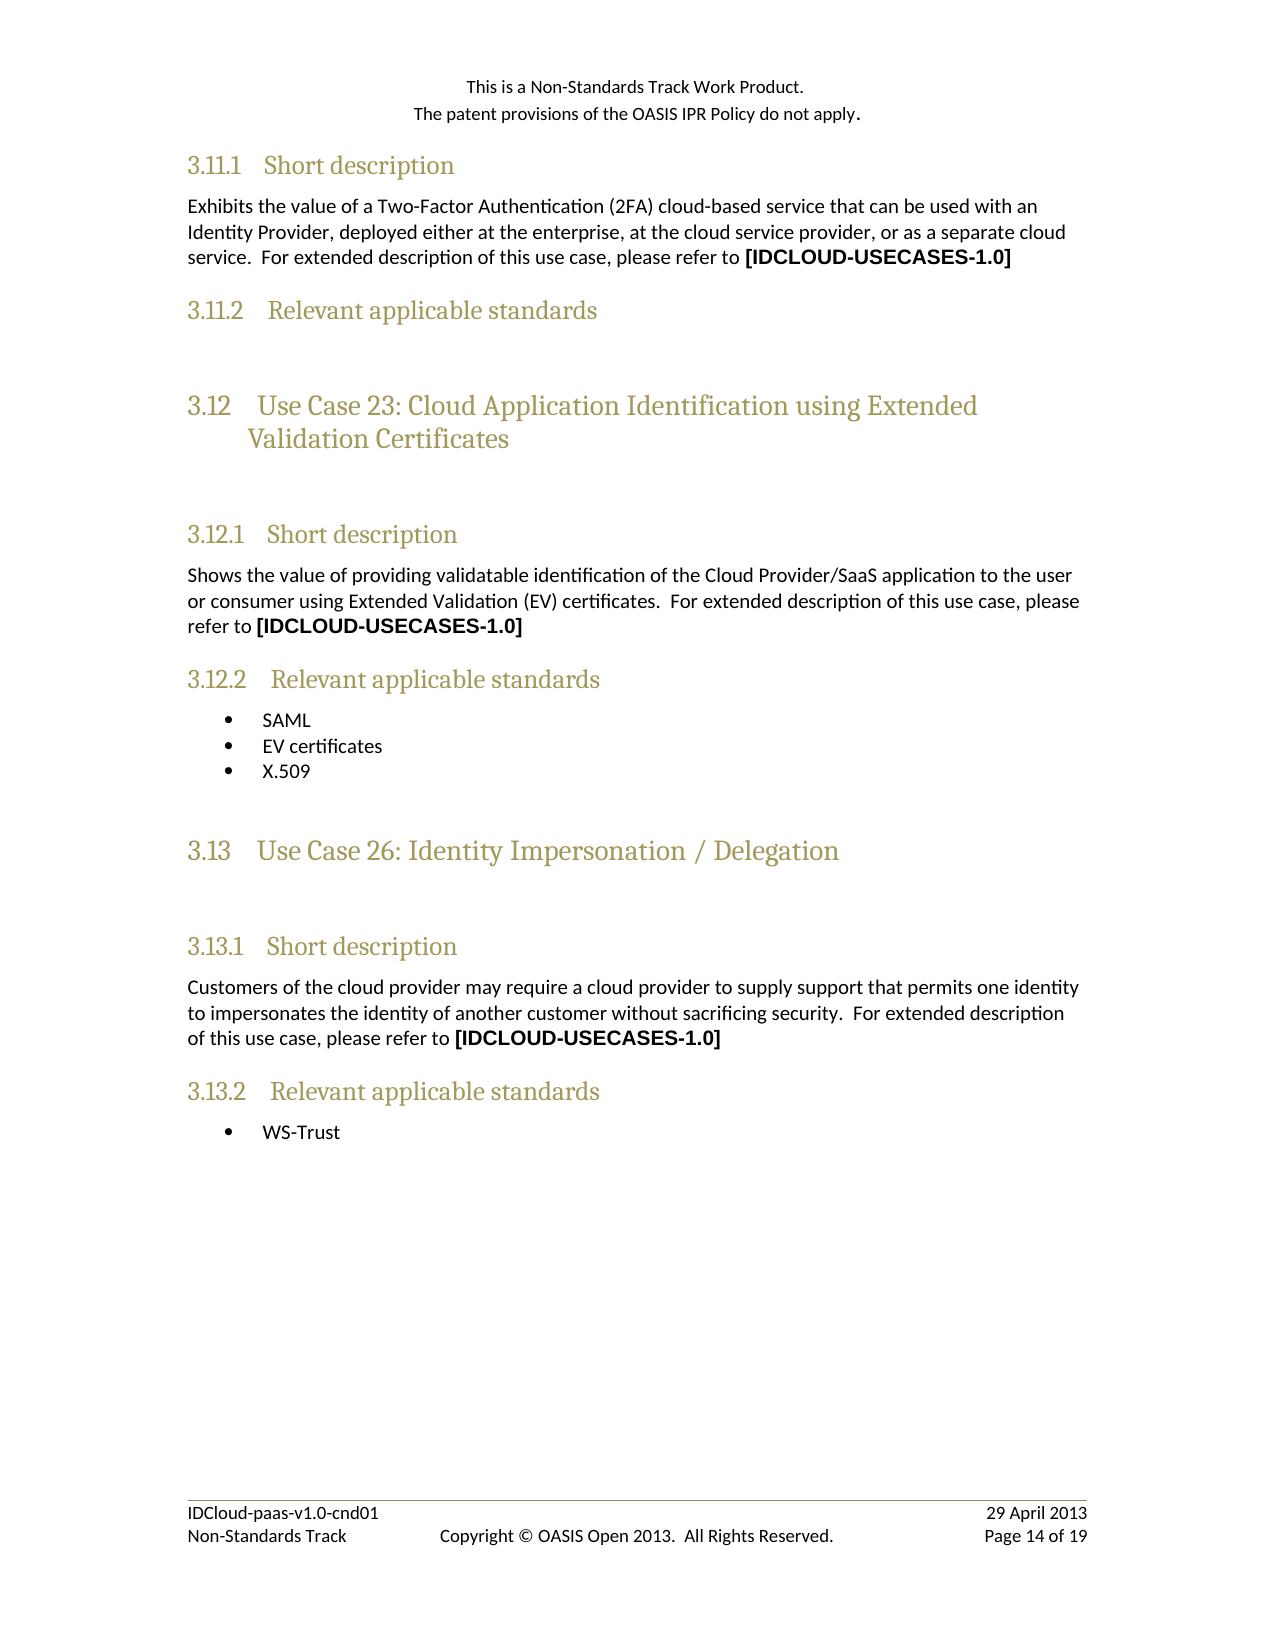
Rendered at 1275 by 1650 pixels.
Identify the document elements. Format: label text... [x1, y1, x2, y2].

text Exhibits the value of a Two-Factor Authentication (2FA) cloud-based service that can be used with an Identity Provider, deployed either at the enterprise, at the cloud service provider, or as a separate cloud service. For extended description of this use case, please refer to [IDCLOUD-USECASES-1.0] [187, 194, 1087, 270]
text Customers of the cloud provider may require a cloud provider to supply support that permits one identity to impersonates the identity of another customer without sacrificing security. For extended description of this use case, please refer to [IDCLOUD-USECASES-1.0] [187, 974, 1087, 1051]
text Shows the value of providing validatable identification of the Cloud Provider/SaaS application to the user or consumer using Extended Validation (EV) certificates. For extended description of this use case, please refer to [IDCLOUD-USECASES-1.0] [187, 563, 1087, 639]
subtitle Relevant applicable standards [187, 295, 1087, 326]
subtitle Short description [187, 519, 1087, 550]
subtitle Relevant applicable standards [187, 1076, 1087, 1107]
subtitle Relevant applicable standards [187, 664, 1087, 695]
subtitle Use Case 26: Identity Impersonation / Delegation [187, 834, 1087, 868]
list WS-Trust [225, 1119, 1087, 1144]
list X.509 [225, 758, 1087, 784]
subtitle Short description [187, 150, 1087, 181]
list SAML [225, 707, 1087, 733]
subtitle Short description [187, 931, 1087, 962]
subtitle Use Case 23: Cloud Application Identification using Extended Validation Certificates [187, 389, 1087, 456]
list EV certificates [225, 733, 1087, 758]
